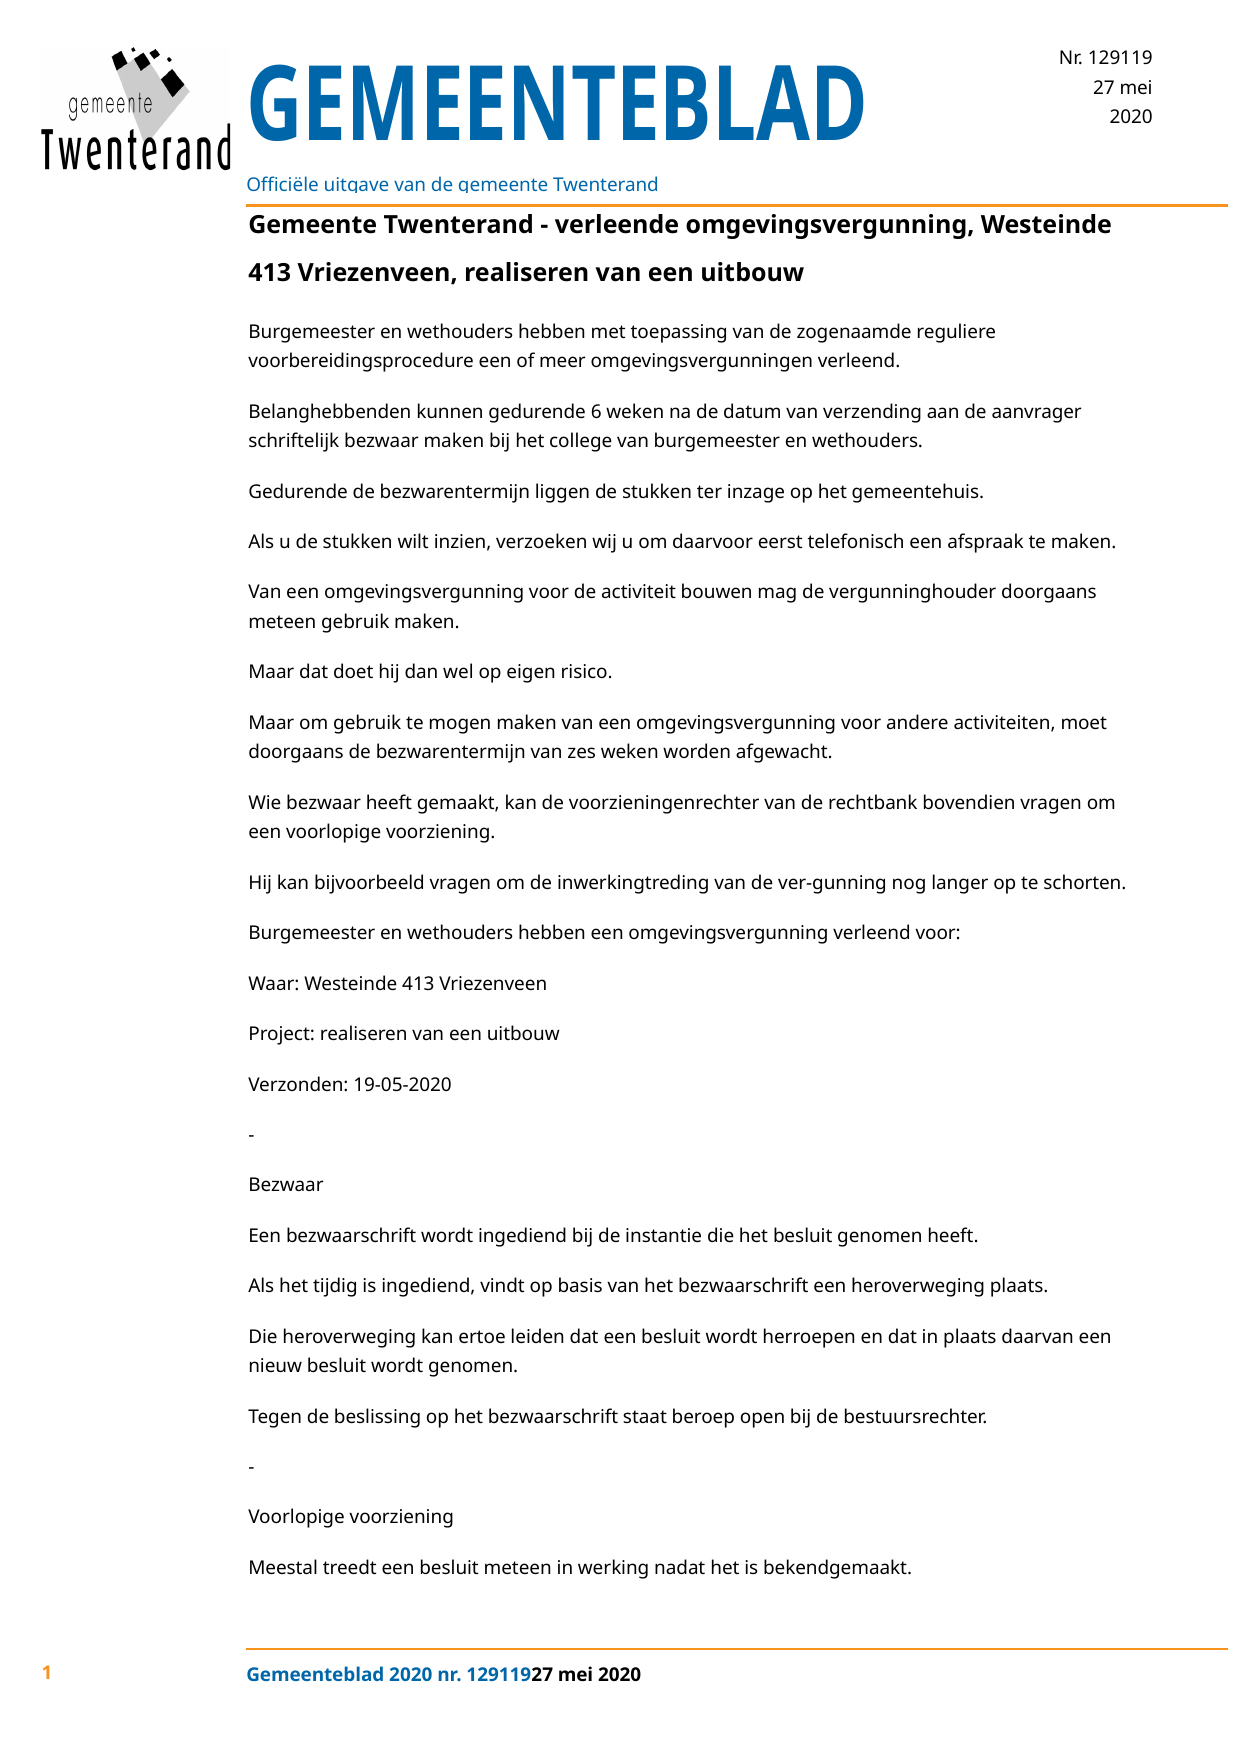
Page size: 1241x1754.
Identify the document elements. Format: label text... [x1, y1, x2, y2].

text Wie bezwaar heeft gemaakt, kan de voorzieningenrechter van de rechtbank bovendien vragen om een voorlopige voorziening. [248, 789, 1152, 844]
text Als het tijdig is ingediend, vindt op basis van het bezwaarschrift een heroverweging plaats. [248, 1272, 1152, 1298]
text - [248, 1453, 1152, 1479]
picture [41, 47, 231, 172]
text Verzonden: 19-05-2020 [248, 1071, 1152, 1097]
text Hij kan bijvoorbeeld vragen om de inwerkingtreding van de ver-gunning nog langer op te schorten. [248, 869, 1152, 895]
text Maar om gebruik te mogen maken van een omgevingsvergunning voor andere activiteiten, moet doorgaans de bezwarentermijn van zes weken worden afgewacht. [248, 709, 1152, 764]
text Gedurende de bezwarentermijn liggen de stukken ter inzage op het gemeentehuis. [248, 478, 1152, 504]
text Een bezwaarschrift wordt ingediend bij de instantie die het besluit genomen heeft. [248, 1222, 1152, 1248]
text Meestal treedt een besluit meteen in werking nadat het is bekendgemaakt. [248, 1554, 1152, 1580]
text Die heroverweging kan ertoe leiden dat een besluit wordt herroepen en dat in plaats daarvan een nieuw besluit wordt genomen. [248, 1323, 1152, 1378]
text Als u de stukken wilt inzien, verzoeken wij u om daarvoor eerst telefonisch een afspraak te maken. [248, 528, 1152, 554]
text - [248, 1121, 1152, 1147]
text Waar: Westeinde 413 Vriezenveen [248, 970, 1152, 996]
text Voorlopige voorziening [248, 1504, 1152, 1529]
text Burgemeester en wethouders hebben een omgevingsvergunning verleend voor: [248, 919, 1152, 945]
text Bezwaar [248, 1172, 1152, 1197]
text Burgemeester en wethouders hebben met toepassing van de zogenaamde reguliere voorbereidingsprocedure een of meer omgevingsvergunningen verleend. [248, 318, 1152, 373]
text Van een omgevingsvergunning voor de activiteit bouwen mag de vergunninghouder doorgaans meteen gebruik maken. [248, 579, 1152, 634]
text Tegen de beslissing op het bezwaarschrift staat beroep open bij de bestuursrechter. [248, 1403, 1152, 1429]
text Maar dat doet hij dan wel op eigen risico. [248, 659, 1152, 684]
text Project: realiseren van een uitbouw [248, 1020, 1152, 1046]
text Gemeente Twenterand - verleende omgevingsvergunning, Westeinde 413 Vriezenveen, realiseren van een uitbouw [248, 207, 1152, 288]
text Belanghebbenden kunnen gedurende 6 weken na de datum van verzending aan de aanvrager schriftelijk bezwaar maken bij het college van burgemeester en wethouders. [248, 398, 1152, 453]
